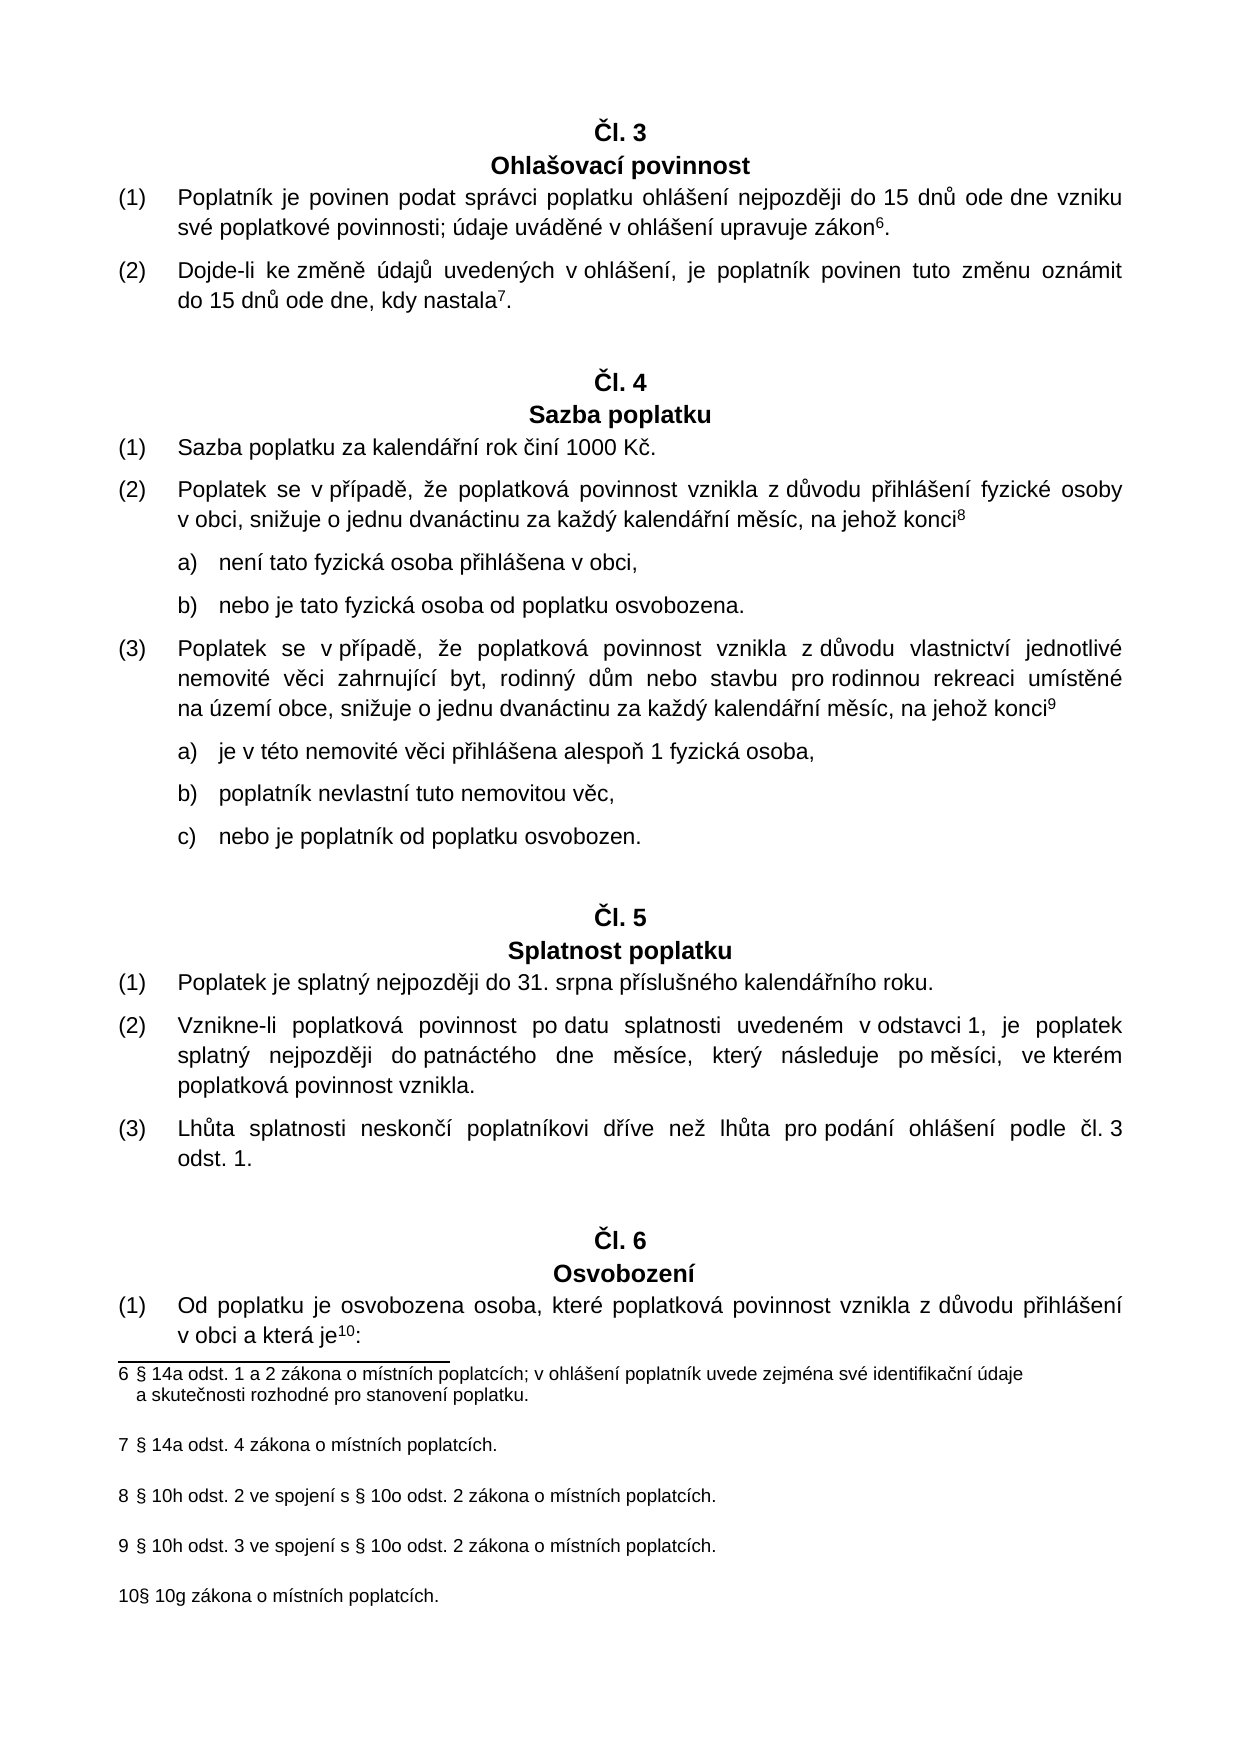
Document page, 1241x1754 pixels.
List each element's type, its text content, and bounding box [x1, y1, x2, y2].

list § 10g zákona o místních poplatcích. [118, 1585, 1122, 1607]
list Sazba poplatku za kalendářní rok činí 1000 Kč. [118, 433, 1122, 460]
list Poplatek se v případě, že poplatková povinnost vznikla z důvodu přihlášení fyzické osoby v obci, snižuje o jednu dvanáctinu za každý kalendářní měsíc, na jehož konci [118, 476, 1122, 533]
list poplatník nevlastní tuto nemovitou věc, [177, 780, 1122, 807]
list § 14a odst. 4 zákona o místních poplatcích. [118, 1434, 1122, 1456]
list Poplatek je splatný nejpozději do 31. srpna příslušného kalendářního roku. [118, 969, 1122, 996]
list není tato fyzická osoba přihlášena v obci, [177, 549, 1122, 576]
list Dojde-li ke změně údajů uvedených v ohlášení, je poplatník povinen tuto změnu oznámit do 15 dnů ode dne, kdy nastala. [118, 257, 1122, 314]
list Lhůta splatnosti neskončí poplatníkovi dříve než lhůta pro podání ohlášení podle čl. 3 odst. 1. [118, 1115, 1122, 1172]
subtitle Čl. 6 Osvobození [118, 1226, 1122, 1287]
list je v této nemovité věci přihlášena alespoň 1 fyzická osoba, [177, 738, 1122, 764]
list nebo je tato fyzická osoba od poplatku osvobozena. [177, 592, 1122, 618]
list nebo je poplatník od poplatku osvobozen. [177, 823, 1122, 849]
list Vznikne-li poplatková povinnost po datu splatnosti uvedeném v odstavci 1, je poplatek splatný nejpozději do patnáctého dne měsíce, který následuje po měsíci, ve kterém poplatková povinnost vznikla. [118, 1012, 1122, 1099]
list Od poplatku je osvobozena osoba, které poplatková povinnost vznikla z důvodu přihlášení v obci a která je: [118, 1292, 1122, 1348]
list § 14a odst. 1 a 2 zákona o místních poplatcích; v ohlášení poplatník uvede zejména své identifikační údaje a skutečnosti rozhodné pro stanovení poplatku. [118, 1362, 1122, 1405]
list Poplatek se v případě, že poplatková povinnost vznikla z důvodu vlastnictví jednotlivé nemovité věci zahrnující byt, rodinný dům nebo stavbu pro rodinnou rekreaci umístěné na území obce, snižuje o jednu dvanáctinu za každý kalendářní měsíc, na jehož konci [118, 634, 1122, 721]
subtitle Čl. 3 Ohlašovací povinnost [118, 118, 1122, 180]
subtitle Čl. 4 Sazba poplatku [118, 367, 1122, 429]
subtitle Čl. 5 Splatnost poplatku [118, 903, 1122, 965]
list § 10h odst. 2 ve spojení s § 10o odst. 2 zákona o místních poplatcích. [118, 1484, 1122, 1506]
list § 10h odst. 3 ve spojení s § 10o odst. 2 zákona o místních poplatcích. [118, 1535, 1122, 1556]
list Poplatník je povinen podat správci poplatku ohlášení nejpozději do 15 dnů ode dne vzniku své poplatkové povinnosti; údaje uváděné v ohlášení upravuje zákon. [118, 184, 1122, 241]
